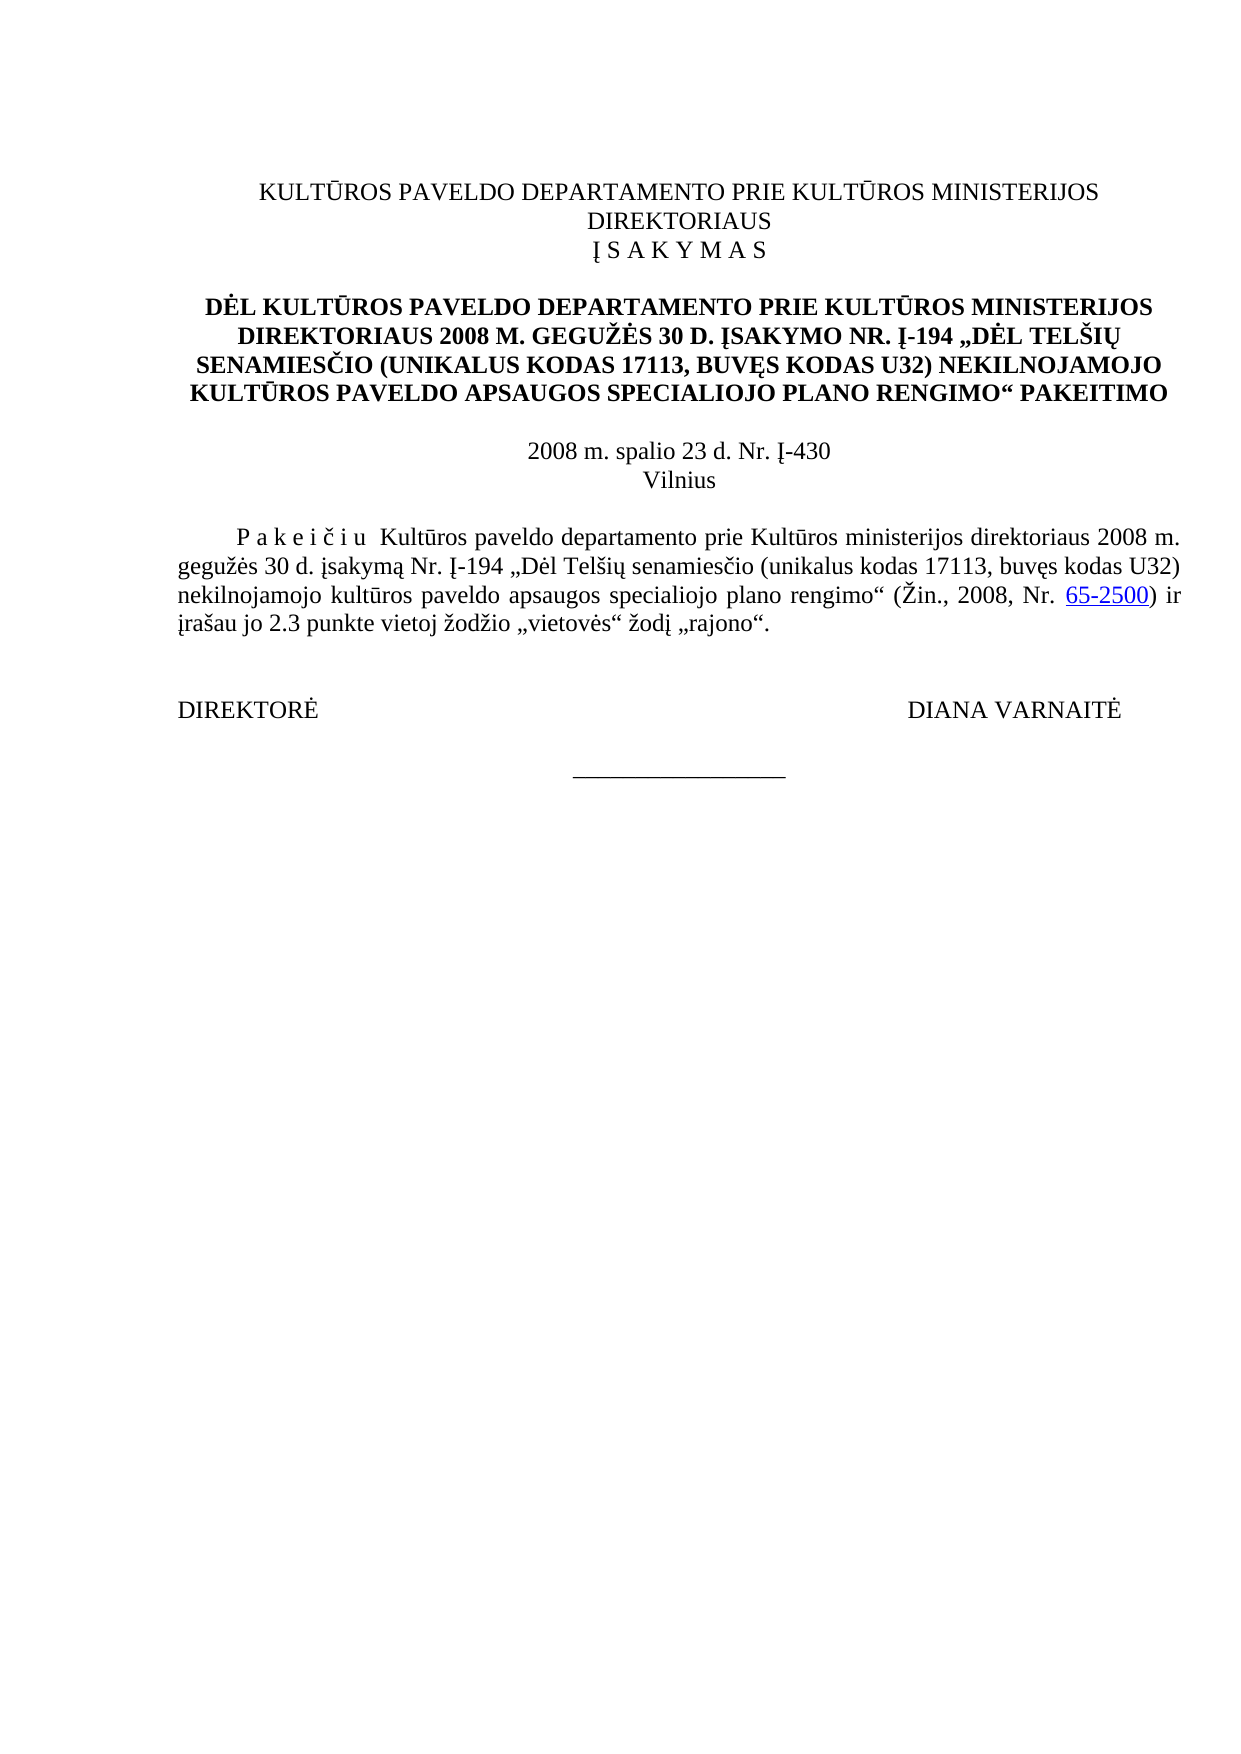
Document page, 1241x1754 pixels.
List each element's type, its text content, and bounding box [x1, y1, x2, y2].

text DIREKTORĖ DIANA VARNAITĖ [177, 695, 1181, 723]
text KULTŪROS PAVELDO DEPARTAMENTO PRIE KULTŪROS MINISTERIJOS DIREKTORIAUS [177, 177, 1181, 235]
text ĮSAKYMAS [177, 235, 1181, 263]
text Vilnius [177, 465, 1181, 493]
text DĖL KULTŪROS PAVELDO DEPARTAMENTO PRIE KULTŪROS MINISTERIJOS DIREKTORIAUS 2008 M. GEGUŽĖS 30 D. ĮSAKYMO NR. Į-194 „DĖL TELŠIŲ SENAMIESČIO (UNIKALUS KODAS 17113, BUVĘS KODAS U32) NEKILNOJAMOJO KULTŪROS PAVELDO APSAUGOS SPECIALIOJO PLANO RENGIMO“ PAKEITIMO [177, 292, 1181, 407]
text 2008 m. spalio 23 d. Nr. Į-430 [177, 436, 1181, 465]
text Pakeičiu Kultūros paveldo departamento prie Kultūros ministerijos direktoriaus 2008 m. gegužės 30 d. įsakymą Nr. Į-194 „Dėl Telšių senamiesčio (unikalus kodas 17113, buvęs kodas U32) nekilnojamojo kultūros paveldo apsaugos specialiojo plano rengimo“ (Žin., 2008, Nr. 65-2500) ir įrašau jo 2.3 punkte vietoj žodžio „vietovės“ žodį „rajono“. [177, 522, 1181, 637]
text _________________ [177, 752, 1181, 781]
